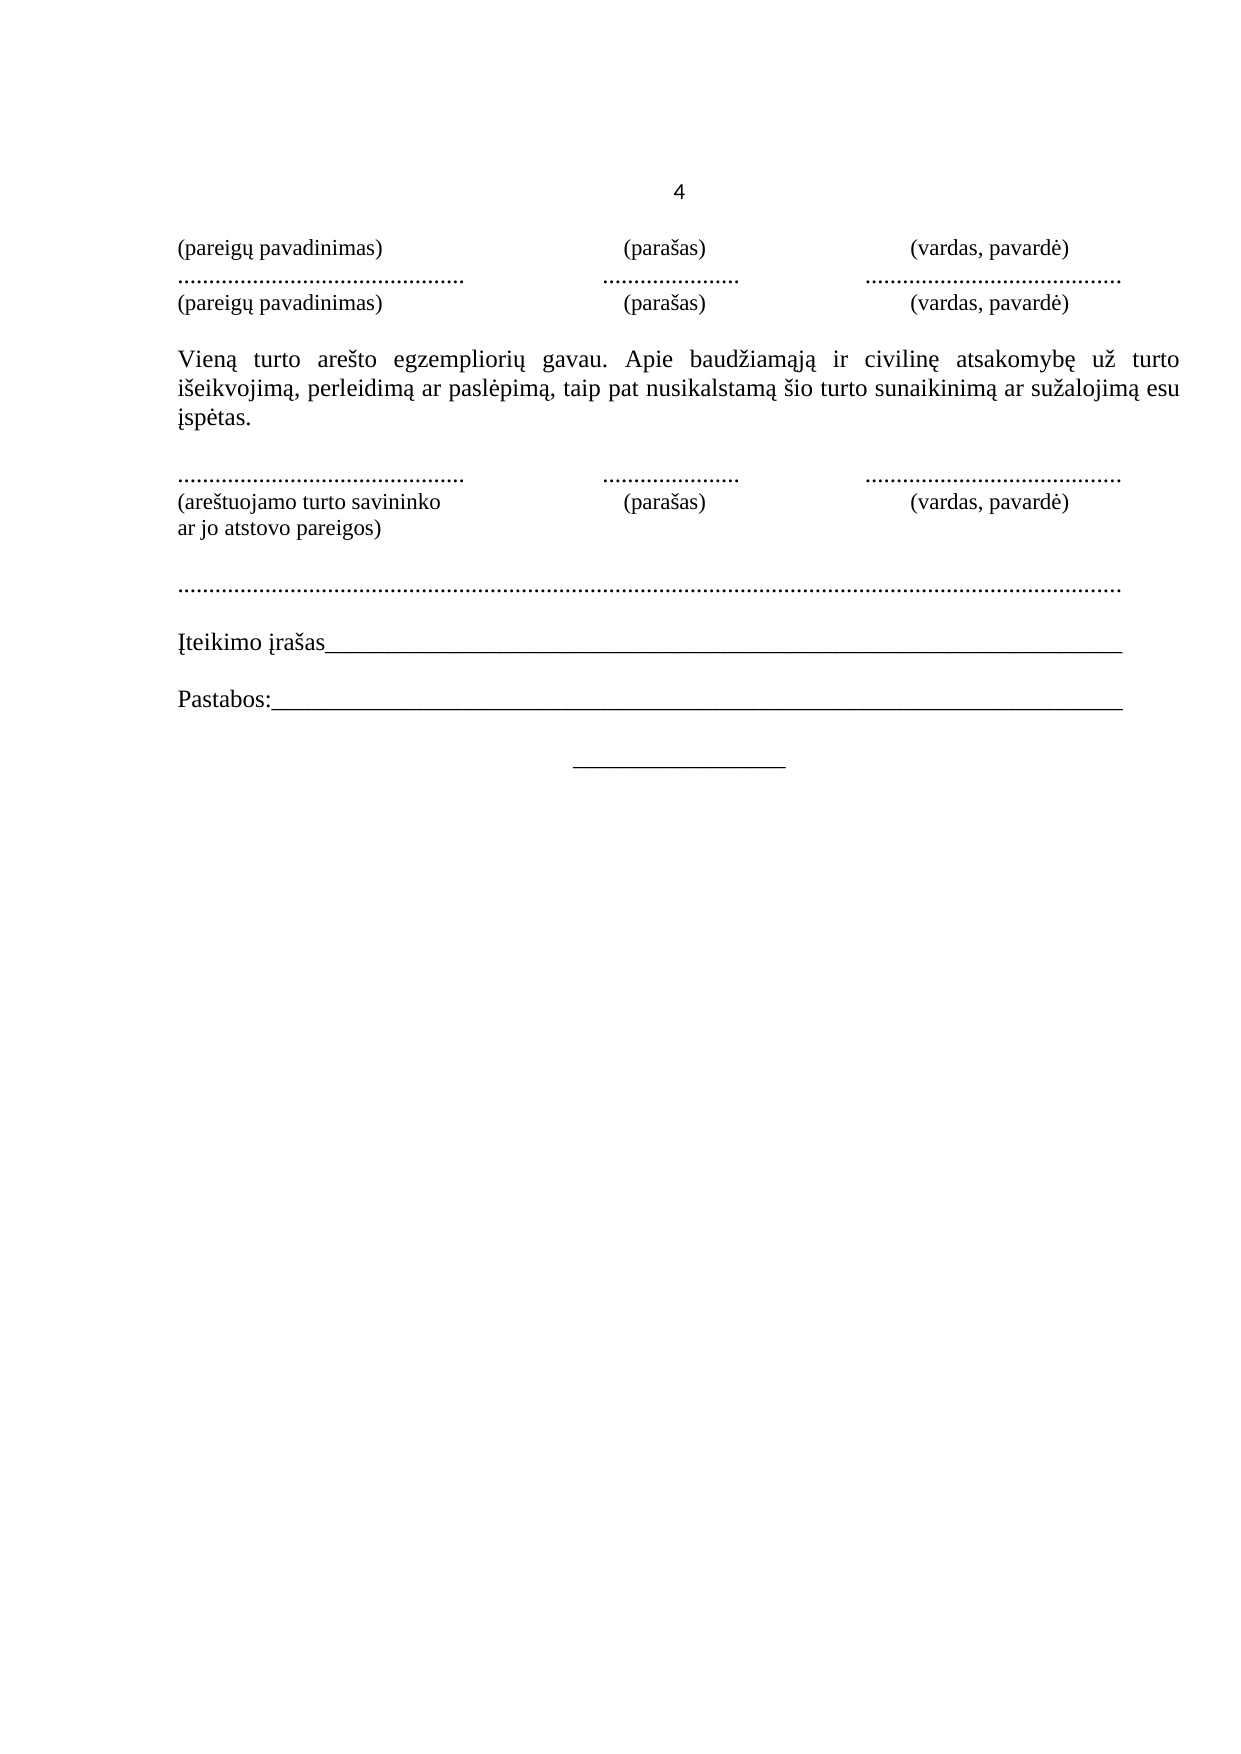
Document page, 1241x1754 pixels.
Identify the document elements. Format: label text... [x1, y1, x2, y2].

text Pastabos: [177, 684, 1181, 713]
text ar jo atstovo pareigos) [177, 514, 1181, 541]
text _________________ [177, 742, 1181, 771]
text (pareigų pavadinimas) (parašas) (vardas, pavardė) [177, 289, 1181, 315]
text Vieną turto arešto egzempliorių gavau. Apie baudžiamąją ir civilinę atsakomybę už turto išeikvojimą, perleidimą ar paslėpimą, taip pat nusikalstamą šio turto sunaikinimą ar sužalojimą esu įspėtas. [177, 344, 1181, 430]
text (pareigų pavadinimas) (parašas) (vardas, pavardė) [177, 234, 1181, 260]
text (areštuojamo turto savininko (parašas) (vardas, pavardė) [177, 488, 1181, 514]
text . [177, 569, 1181, 598]
text Įteikimo įrašas [177, 627, 1181, 656]
